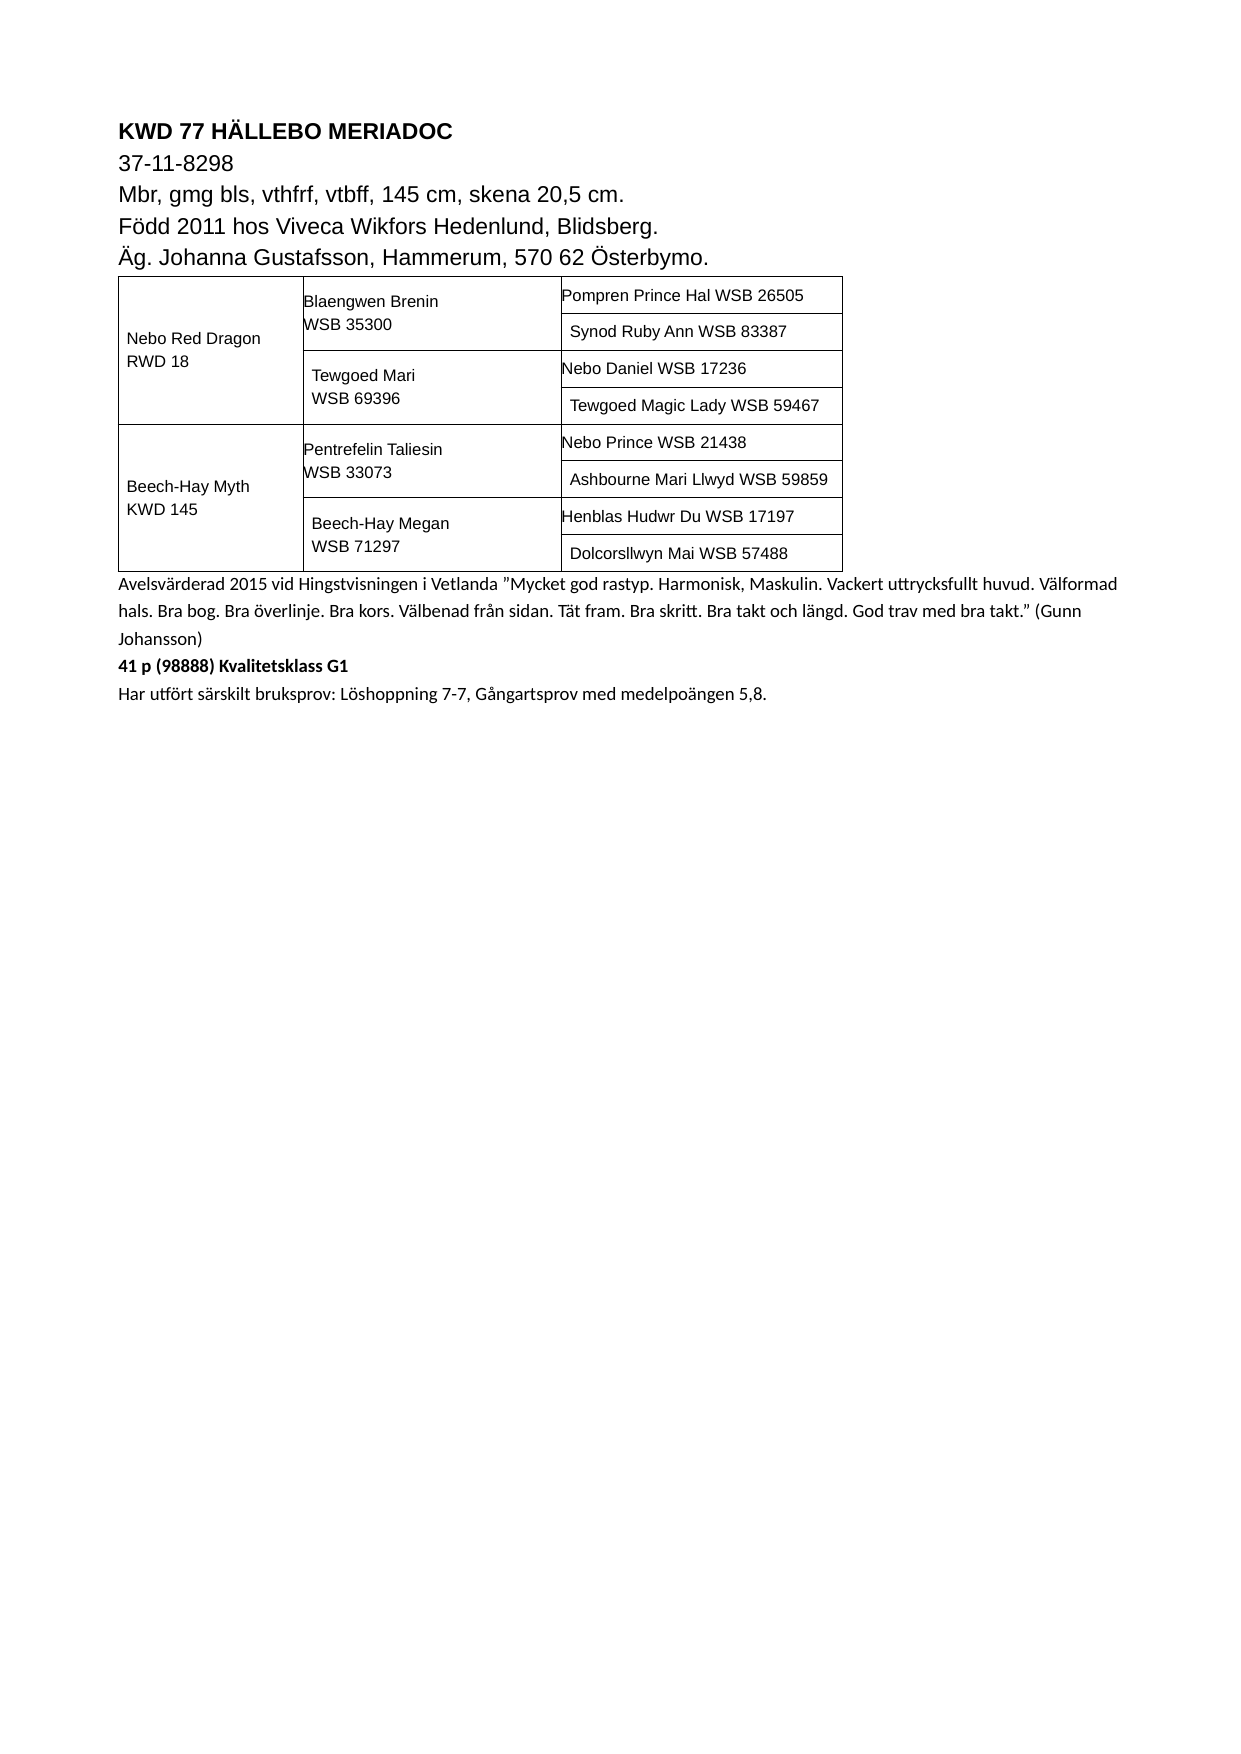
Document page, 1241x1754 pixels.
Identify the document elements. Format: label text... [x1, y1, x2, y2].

text 41 p (98888) Kvalitetsklass G1 [118, 654, 1122, 677]
table_cell Beech-Hay Megan WSB 71297 [304, 498, 561, 571]
text 37-11-8298 [118, 150, 1122, 176]
table_cell Pentrefelin Taliesin WSB 33073 [304, 425, 561, 497]
text KWD 77 HÄLLEBO MERIADOC [118, 118, 1122, 144]
table_cell Tewgoed Magic Lady WSB 59467 [562, 388, 842, 423]
table_header Nebo Red Dragon RWD 18 [119, 277, 303, 423]
text Mbr, gmg bls, vthfrf, vtbff, 145 cm, skena 20,5 cm. [118, 181, 1122, 208]
text Har utfört särskilt bruksprov: Löshoppning 7-7, Gångartsprov med medelpoängen 5,8. [118, 682, 1122, 705]
table_cell Tewgoed Mari WSB 69396 [304, 351, 561, 423]
text Avelsvärderad 2015 vid Hingstvisningen i Vetlanda ”Mycket god rastyp. Harmonisk, Maskulin. Vackert uttrycksfullt huvud. Välformad hals. Bra bog. Bra överlinje. Bra kors. Välbenad från sidan. Tät fram. Bra skritt. Bra takt och längd. God trav med bra takt.” (Gunn Johansson) [118, 572, 1122, 650]
table_cell Synod Ruby Ann WSB 83387 [562, 314, 842, 350]
table_cell Nebo Daniel WSB 17236 [562, 351, 842, 387]
table_cell Beech-Hay Myth KWD 145 [119, 425, 303, 571]
table_cell Dolcorsllwyn Mai WSB 57488 [562, 535, 842, 571]
table_header Pompren Prince Hal WSB 26505 [562, 277, 842, 313]
table_cell Henblas Hudwr Du WSB 17197 [562, 498, 842, 534]
table_header Blaengwen Brenin WSB 35300 [304, 277, 561, 350]
text Född 2011 hos Viveca Wikfors Hedenlund, Blidsberg. [118, 213, 1122, 239]
table_cell Ashbourne Mari Llwyd WSB 59859 [562, 461, 842, 497]
text Äg. Johanna Gustafsson, Hammerum, 570 62 Österbymo. [118, 244, 1122, 271]
table_cell Nebo Prince WSB 21438 [562, 425, 842, 460]
